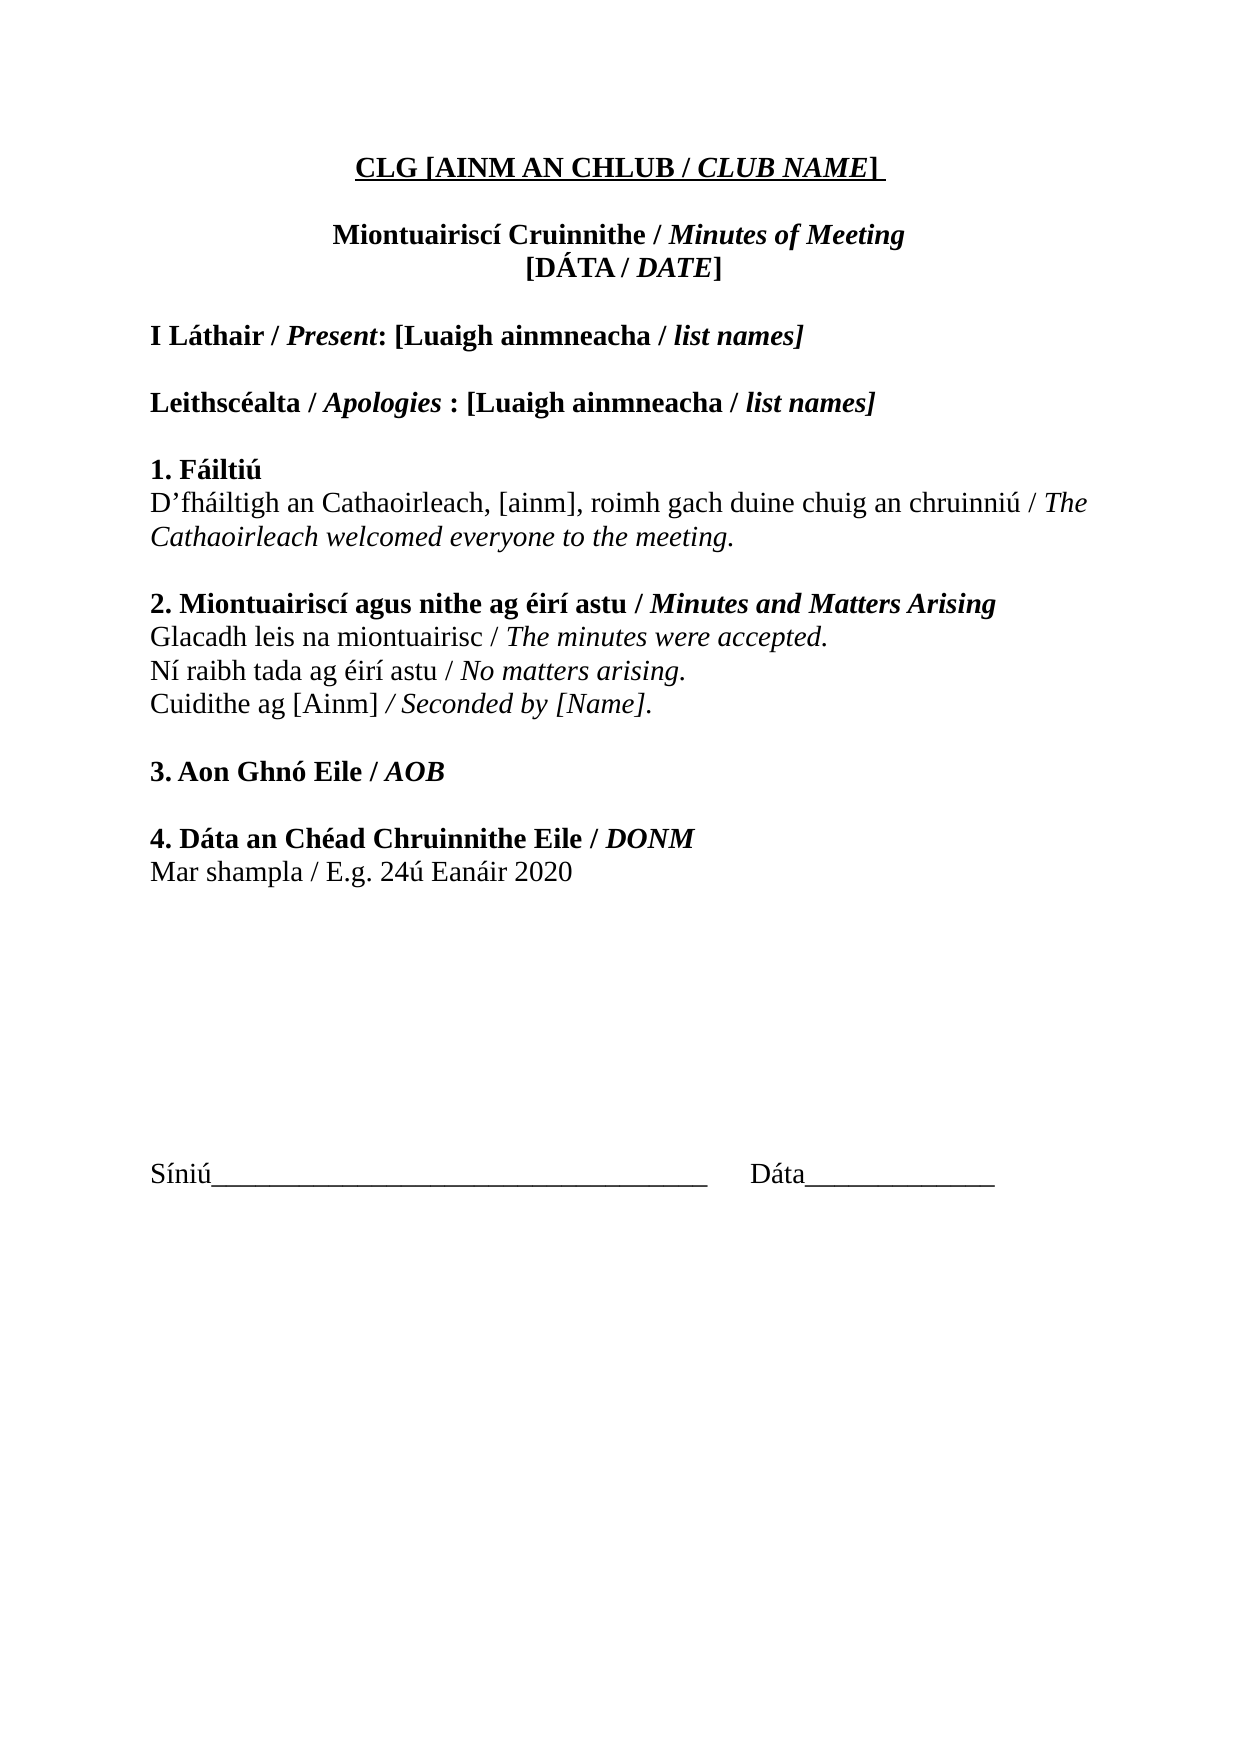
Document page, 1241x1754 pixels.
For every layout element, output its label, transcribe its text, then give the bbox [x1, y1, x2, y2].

text 4. Dáta an Chéad Chruinnithe Eile / DONM [150, 821, 1090, 854]
text Miontuairiscí Cruinnithe / Minutes of Meeting [150, 217, 1090, 251]
text Mar shampla / E.g. 24ú Eanáir 2020 [150, 854, 1090, 888]
text I Láthair / Present: [Luaigh ainmneacha / list names] [150, 318, 1090, 351]
text Síniú__________________________________ Dáta_____________ [150, 1156, 1090, 1190]
text CLG [AINM AN CHLUB / CLUB NAME] [150, 150, 1090, 183]
text Leithscéalta / Apologies : [Luaigh ainmneacha / list names] [150, 385, 1090, 418]
text Ní raibh tada ag éirí astu / No matters arising. [150, 653, 1090, 687]
text Cuidithe ag [Ainm] / Seconded by [Name]. [150, 687, 1090, 720]
text Glacadh leis na miontuairisc / The minutes were accepted. [150, 619, 1090, 653]
text 2. Miontuairiscí agus nithe ag éirí astu / Minutes and Matters Arising [150, 586, 1090, 619]
text 1. Fáiltiú [150, 452, 1090, 485]
text 3. Aon Ghnó Eile / AOB [150, 754, 1090, 787]
text [DÁTA / DATE] [150, 251, 1090, 284]
text D’fháiltigh an Cathaoirleach, [ainm], roimh gach duine chuig an chruinniú / The Cathaoirleach welcomed everyone to the meeting. [150, 485, 1090, 552]
